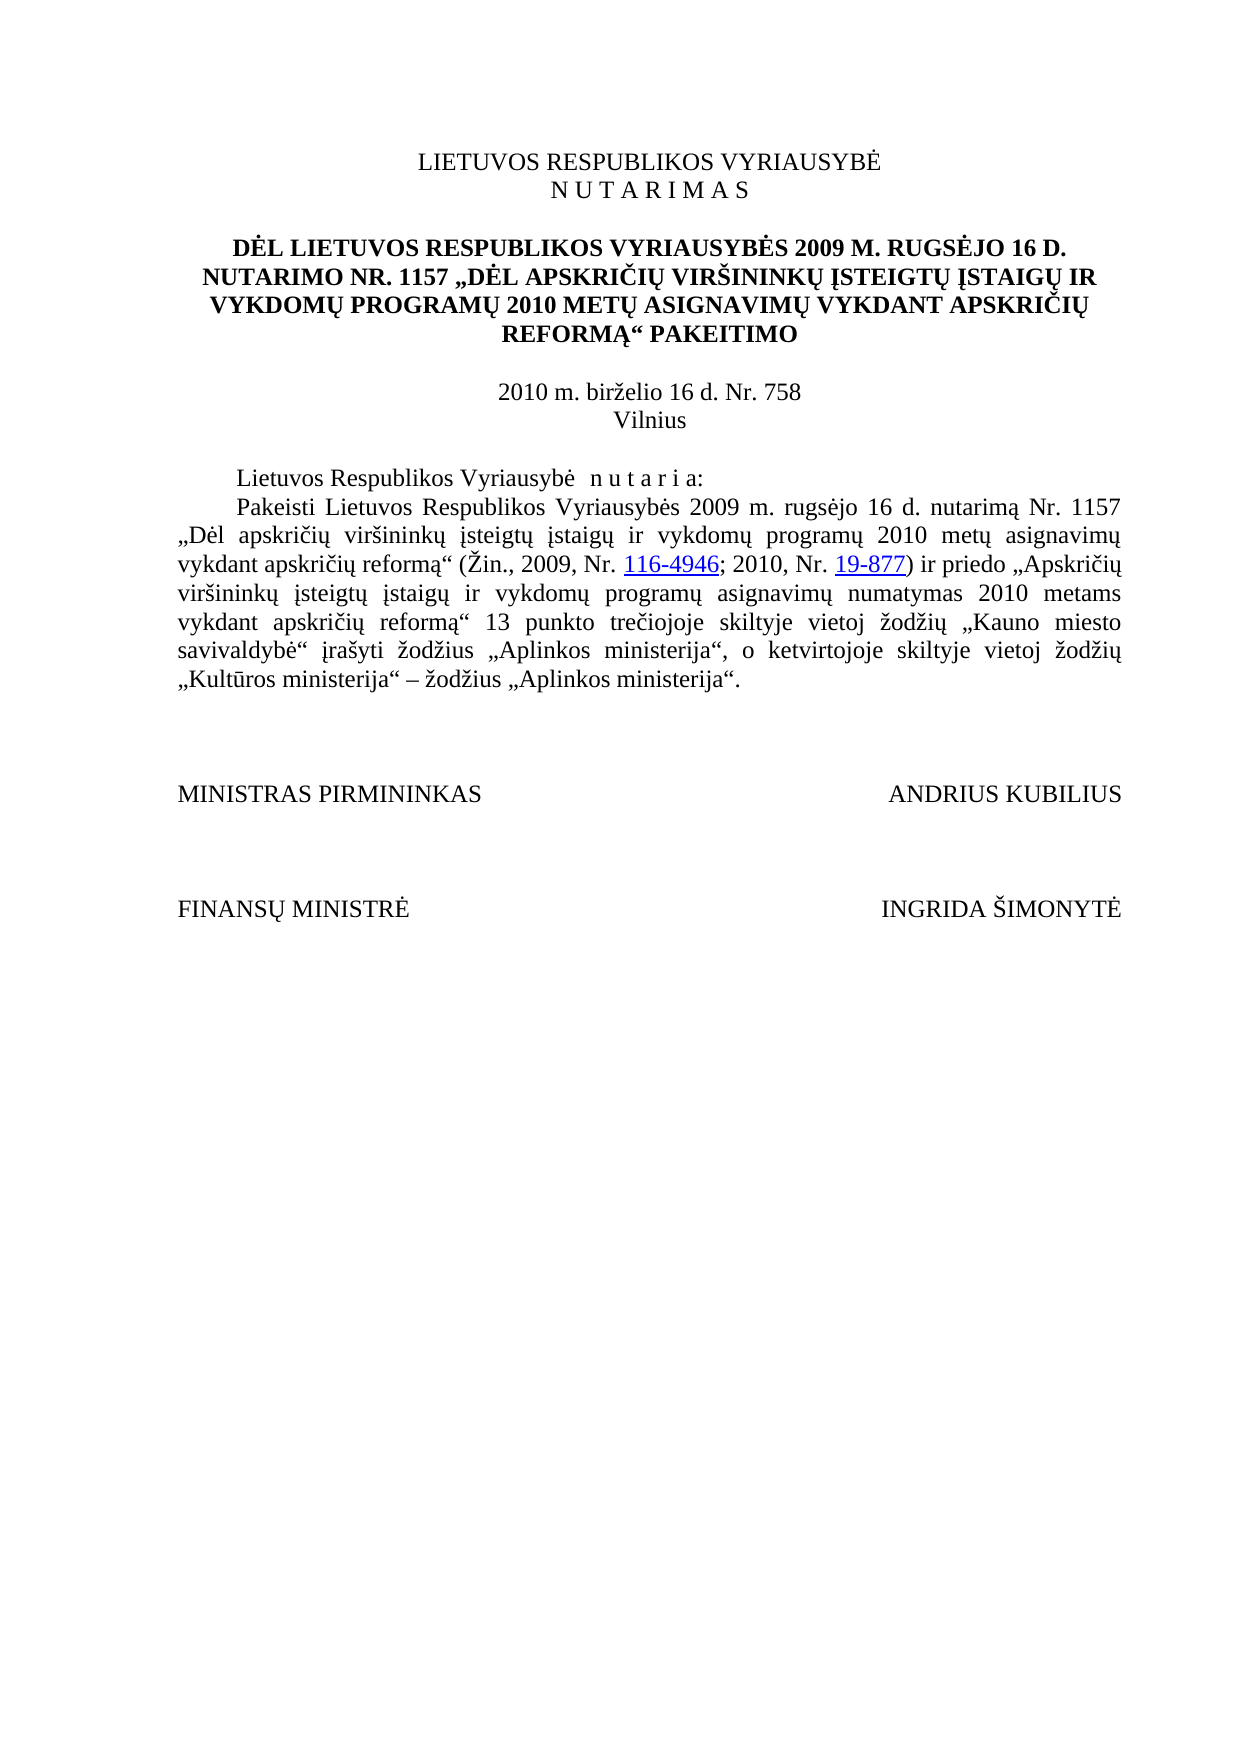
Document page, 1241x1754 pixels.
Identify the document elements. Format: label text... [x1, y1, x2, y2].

text MINISTRAS PIRMININKAS ANDRIUS KUBILIUS [177, 779, 1122, 808]
text Pakeisti Lietuvos Respublikos Vyriausybės 2009 m. rugsėjo 16 d. nutarimą Nr. 1157 „Dėl apskričių viršininkų įsteigtų įstaigų ir vykdomų programų 2010 metų asignavimų vykdant apskričių reformą“ (Žin., 2009, Nr. 116-4946; 2010, Nr. 19-877) ir priedo „Apskričių viršininkų įsteigtų įstaigų ir vykdomų programų asignavimų numatymas 2010 metams vykdant apskričių reformą“ 13 punkto trečiojoje skiltyje vietoj žodžių „Kauno miesto savivaldybė“ įrašyti žodžius „Aplinkos ministerija“, o ketvirtojoje skiltyje vietoj žodžių „Kultūros ministerija“ – žodžius „Aplinkos ministerija“. [177, 492, 1122, 693]
text NUTARIMAS [177, 176, 1122, 204]
text DĖL LIETUVOS RESPUBLIKOS VYRIAUSYBĖS 2009 M. RUGSĖJO 16 D. NUTARIMO NR. 1157 „DĖL APSKRIČIŲ VIRŠININKŲ ĮSTEIGTŲ ĮSTAIGŲ IR VYKDOMŲ PROGRAMŲ 2010 METŲ ASIGNAVIMŲ VYKDANT APSKRIČIŲ REFORMĄ“ PAKEITIMO [177, 233, 1122, 348]
text Lietuvos Respublikos Vyriausybė nutaria: [177, 463, 1122, 492]
text 2010 m. birželio 16 d. Nr. 758 [177, 377, 1122, 406]
text FINANSŲ MINISTRĖ INGRIDA ŠIMONYTĖ [177, 894, 1122, 923]
text Lietuvos Respublikos Vyriausybė [177, 147, 1122, 176]
text Vilnius [177, 406, 1122, 434]
